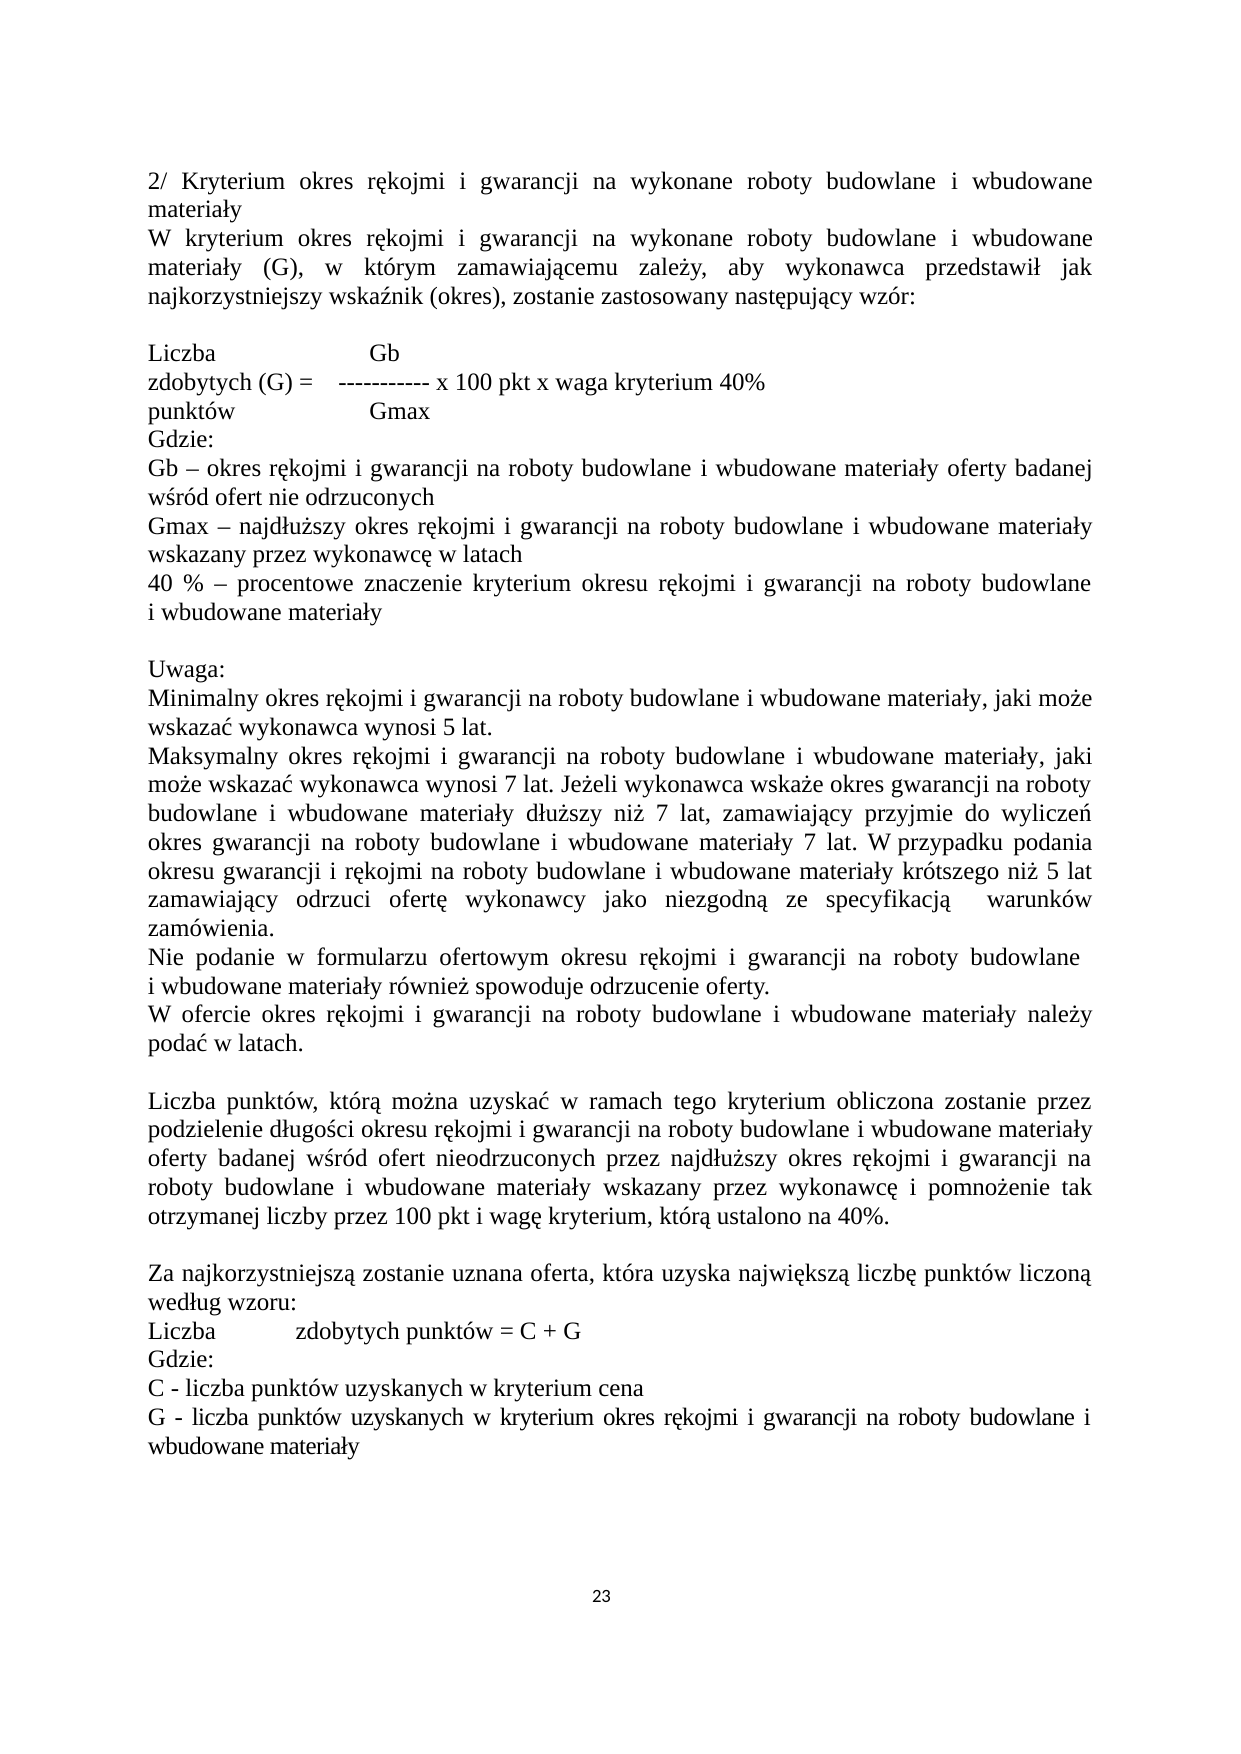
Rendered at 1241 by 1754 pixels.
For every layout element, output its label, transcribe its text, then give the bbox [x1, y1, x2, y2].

text Za najkorzystniejszą zostanie uznana oferta, która uzyska największą liczbę punktów liczoną według wzoru: [148, 1258, 1093, 1316]
text C - liczba punktów uzyskanych w kryterium cena [148, 1373, 1093, 1402]
text Gdzie: [148, 1344, 1093, 1373]
text Gmax – najdłuższy okres rękojmi i gwarancji na roboty budowlane i wbudowane materiały wskazany przez wykonawcę w latach [148, 511, 1093, 568]
text W ofercie okres rękojmi i gwarancji na roboty budowlane i wbudowane materiały należy podać w latach. [148, 999, 1093, 1057]
text Liczba punktów, którą można uzyskać w ramach tego kryterium obliczona zostanie przez podzielenie długości okresu rękojmi i gwarancji na roboty budowlane i wbudowane materiały oferty badanej wśród ofert nieodrzuconych przez najdłuższy okres rękojmi i gwarancji na roboty budowlane i wbudowane materiały wskazany przez wykonawcę i pomnożenie tak otrzymanej liczby przez 100 pkt i wagę kryterium, którą ustalono na 40%. [148, 1086, 1093, 1229]
text zdobytych (G) = ----------- x 100 pkt x waga kryterium 40% [148, 367, 1093, 396]
text Gb – okres rękojmi i gwarancji na roboty budowlane i wbudowane materiały oferty badanej wśród ofert nie odrzuconych [148, 453, 1093, 511]
text Liczba Gb [148, 338, 1093, 367]
text Maksymalny okres rękojmi i gwarancji na roboty budowlane i wbudowane materiały, jaki może wskazać wykonawca wynosi 7 lat. Jeżeli wykonawca wskaże okres gwarancji na roboty budowlane i wbudowane materiały dłuższy niż 7 lat, zamawiający przyjmie do wyliczeń okres gwarancji na roboty budowlane i wbudowane materiały 7 lat. W przypadku podania okresu gwarancji i rękojmi na roboty budowlane i wbudowane materiały krótszego niż 5 lat zamawiający odrzuci ofertę wykonawcy jako niezgodną ze specyfikacją warunków zamówienia. [148, 741, 1093, 942]
text 40 % – procentowe znaczenie kryterium okresu rękojmi i gwarancji na roboty budowlane i wbudowane materiały [148, 568, 1093, 626]
text Nie podanie w formularzu ofertowym okresu rękojmi i gwarancji na roboty budowlane i wbudowane materiały również spowoduje odrzucenie oferty. [148, 942, 1093, 999]
text 2/ Kryterium okres rękojmi i gwarancji na wykonane roboty budowlane i wbudowane materiały [148, 166, 1093, 223]
text W kryterium okres rękojmi i gwarancji na wykonane roboty budowlane i wbudowane materiały (G), w którym zamawiającemu zależy, aby wykonawca przedstawił jak najkorzystniejszy wskaźnik (okres), zostanie zastosowany następujący wzór: [148, 223, 1093, 309]
text Uwaga: [148, 654, 1093, 683]
text Minimalny okres rękojmi i gwarancji na roboty budowlane i wbudowane materiały, jaki może wskazać wykonawca wynosi 5 lat. [148, 683, 1093, 741]
text G - liczba punktów uzyskanych w kryterium okres rękojmi i gwarancji na roboty budowlane i wbudowane materiały [148, 1402, 1093, 1459]
text Gdzie: [148, 424, 1093, 453]
text Liczba zdobytych punktów = C + G [148, 1316, 1093, 1344]
text punktów Gmax [148, 396, 1093, 424]
